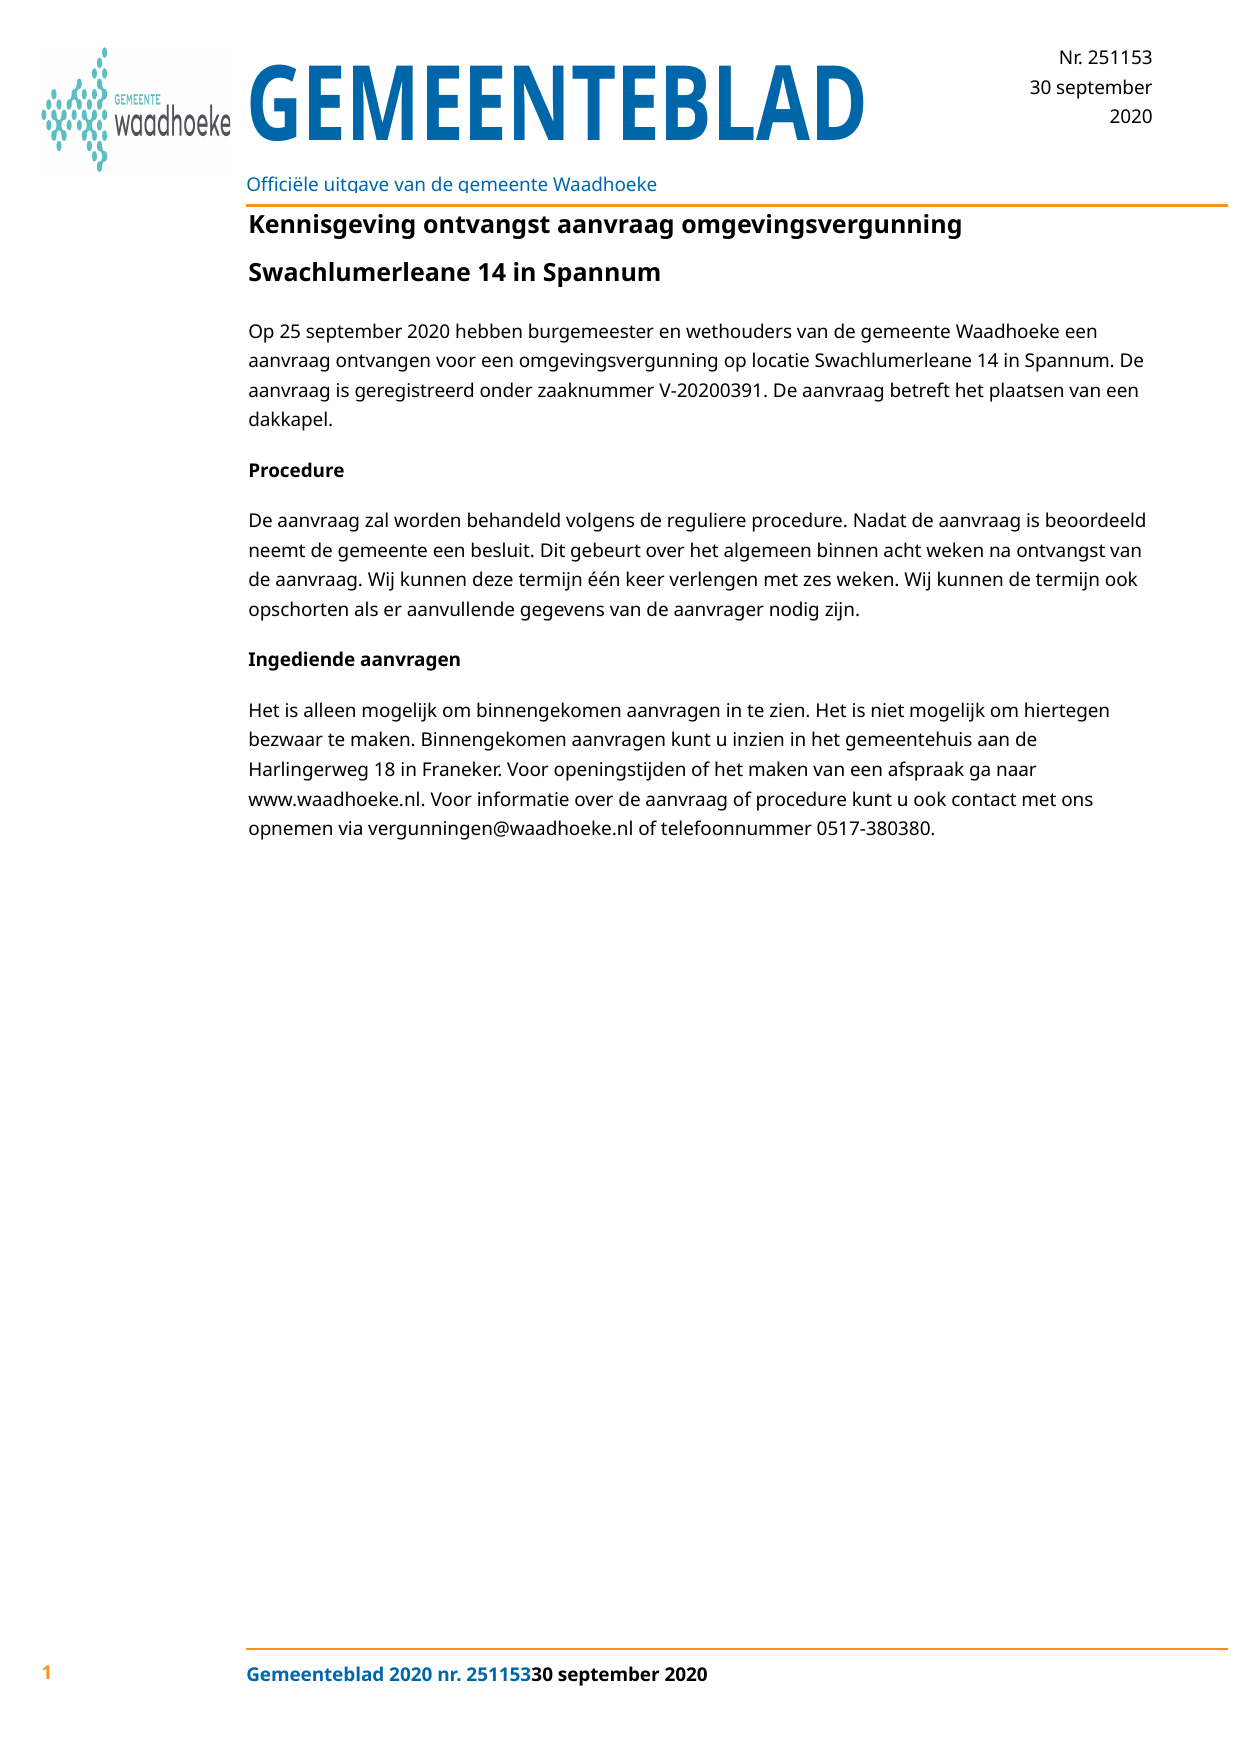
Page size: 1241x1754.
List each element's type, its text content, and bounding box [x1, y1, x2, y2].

picture [41, 47, 231, 172]
text Het is alleen mogelijk om binnengekomen aanvragen in te zien. Het is niet mogelijk om hiertegen bezwaar te maken. Binnengekomen aanvragen kunt u inzien in het gemeentehuis aan de Harlingerweg 18 in Franeker. Voor openingstijden of het maken van een afspraak ga naar www.waadhoeke.nl. Voor informatie over de aanvraag of procedure kunt u ook contact met ons opnemen via vergunningen@waadhoeke.nl of telefoonnummer 0517-380380. [248, 697, 1152, 841]
text Procedure [248, 457, 1152, 483]
text Ingediende aanvragen [248, 647, 1152, 672]
text Op 25 september 2020 hebben burgemeester en wethouders van de gemeente Waadhoeke een aanvraag ontvangen voor een omgevingsvergunning op locatie Swachlumerleane 14 in Spannum. De aanvraag is geregistreerd onder zaaknummer V-20200391. De aanvraag betreft het plaatsen van een dakkapel. [248, 318, 1152, 432]
text Kennisgeving ontvangst aanvraag omgevingsvergunning Swachlumerleane 14 in Spannum [248, 207, 1152, 288]
text De aanvraag zal worden behandeld volgens de reguliere procedure. Nadat de aanvraag is beoordeeld neemt de gemeente een besluit. Dit gebeurt over het algemeen binnen acht weken na ontvangst van de aanvraag. Wij kunnen deze termijn één keer verlengen met zes weken. Wij kunnen de termijn ook opschorten als er aanvullende gegevens van de aanvrager nodig zijn. [248, 507, 1152, 622]
